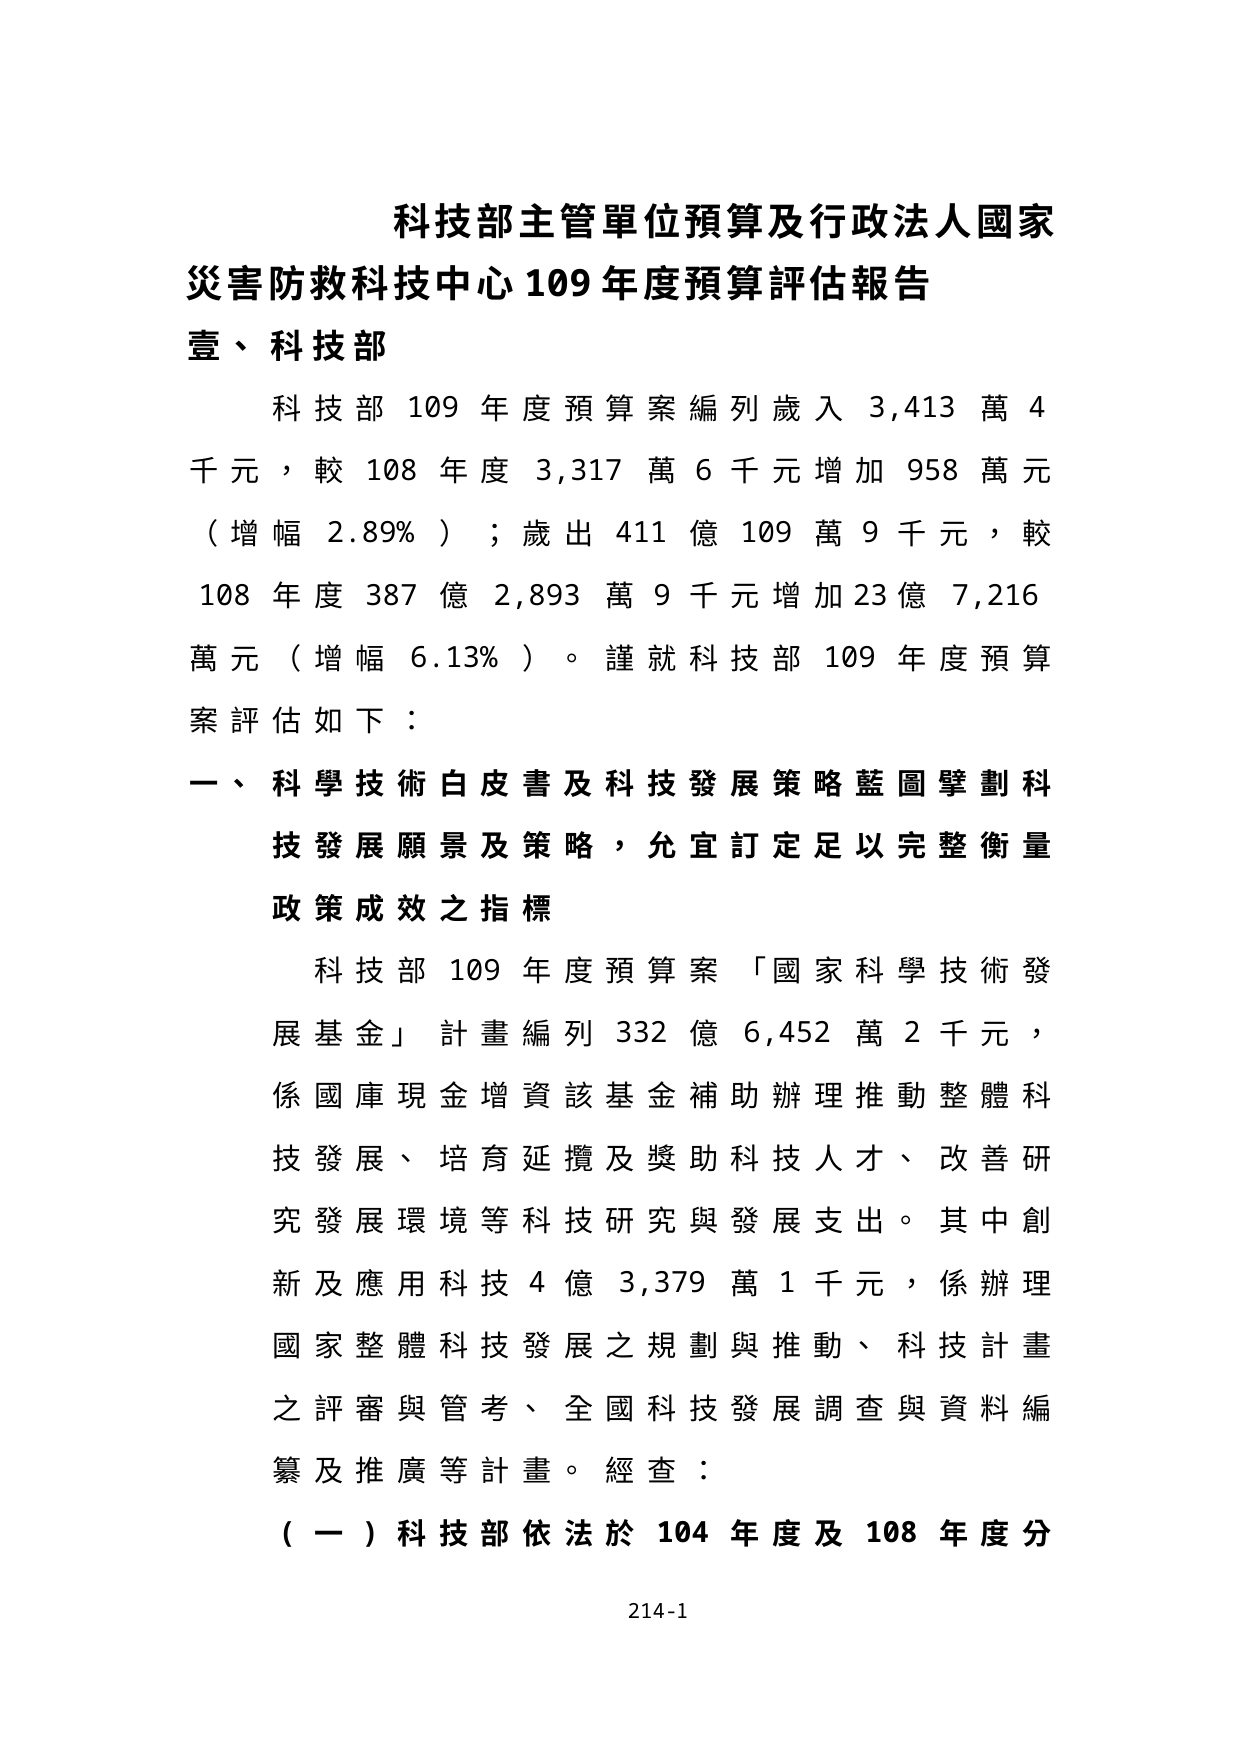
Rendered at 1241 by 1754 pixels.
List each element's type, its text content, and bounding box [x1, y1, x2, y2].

text 一、科學技術白皮書及科技發展策略藍圖擘劃科技發展願景及策略，允宜訂定足以完整衡量政策成效之指標 [183, 740, 1058, 927]
text 壹、科技部 [183, 302, 1058, 365]
text (一)科技部依法於104年度及108年度分 [242, 1490, 1058, 1552]
text 科技部主管單位預算及行政法人國家災害防救科技中心109年度預算評估報告 [14, 177, 1058, 302]
text 科技部109年度預算案編列歲入3,413萬4千元，較108年度3,317萬6千元增加958萬元（增幅2.89%）；歲出411億109萬9千元，較108年度387億2,893萬9千元增加23億7,216萬元（增幅6.13%）。謹就科技部109年度預算案評估如下： [183, 365, 1058, 740]
text 科技部109年度預算案「國家科學技術發展基金」計畫編列332億6,452萬2千元，係國庫現金增資該基金補助辦理推動整體科技發展、培育延攬及獎助科技人才、改善研究發展環境等科技研究與發展支出。其中創新及應用科技4億3,379萬1千元，係辦理國家整體科技發展之規劃與推動、科技計畫之評審與管考、全國科技發展調查與資料編纂及推廣等計畫。經查： [242, 927, 1058, 1490]
